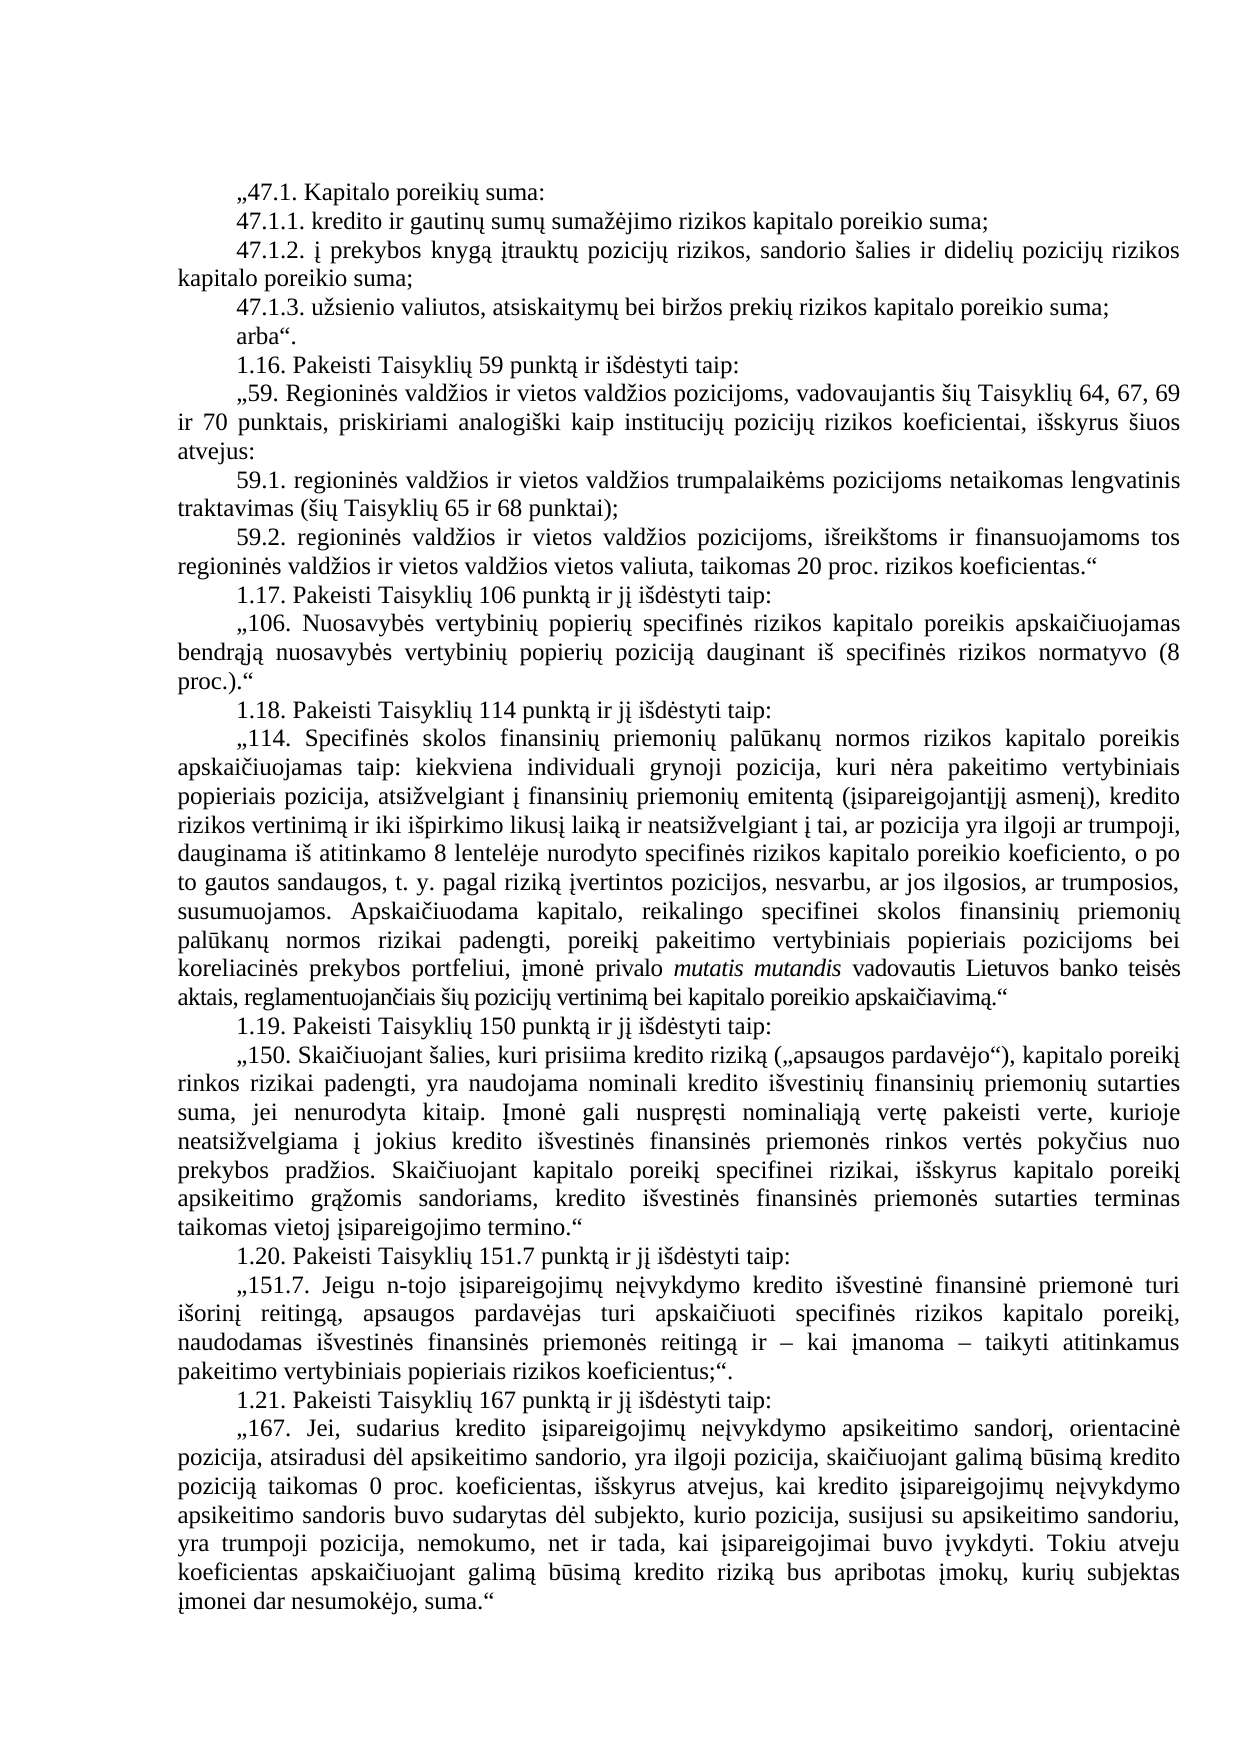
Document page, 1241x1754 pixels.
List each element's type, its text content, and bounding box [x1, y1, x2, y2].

text „114. Specifinės skolos finansinių priemonių palūkanų normos rizikos kapitalo poreikis apskaičiuojamas taip: kiekviena individuali grynoji pozicija, kuri nėra pakeitimo vertybiniais popieriais pozicija, atsižvelgiant į finansinių priemonių emitentą (įsipareigojantįjį asmenį), kredito rizikos vertinimą ir iki išpirkimo likusį laiką ir neatsižvelgiant į tai, ar pozicija yra ilgoji ar trumpoji, dauginama iš atitinkamo 8 lentelėje nurodyto specifinės rizikos kapitalo poreikio koeficiento, o po to gautos sandaugos, t. y. pagal riziką įvertintos pozicijos, nesvarbu, ar jos ilgosios, ar trumposios, susumuojamos. Apskaičiuodama kapitalo, reikalingo specifinei skolos finansinių priemonių palūkanų normos rizikai padengti, poreikį pakeitimo vertybiniais popieriais pozicijoms bei koreliacinės prekybos portfeliui, įmonė privalo mutatis mutandis vadovautis Lietuvos banko teisės aktais, reglamentuojančiais šių pozicijų vertinimą bei kapitalo poreikio apskaičiavimą.“ [177, 723, 1181, 1011]
text 1.21. Pakeisti Taisyklių 167 punktą ir jį išdėstyti taip: [177, 1385, 1181, 1413]
text 47.1.2. į prekybos knygą įtrauktų pozicijų rizikos, sandorio šalies ir didelių pozicijų rizikos kapitalo poreikio suma; [177, 235, 1181, 292]
text 59.1. regioninės valdžios ir vietos valdžios trumpalaikėms pozicijoms netaikomas lengvatinis traktavimas (šių Taisyklių 65 ir 68 punktai); [177, 465, 1181, 522]
text 1.17. Pakeisti Taisyklių 106 punktą ir jį išdėstyti taip: [177, 580, 1181, 608]
text „106. Nuosavybės vertybinių popierių specifinės rizikos kapitalo poreikis apskaičiuojamas bendrąją nuosavybės vertybinių popierių poziciją dauginant iš specifinės rizikos normatyvo (8 proc.).“ [177, 608, 1181, 695]
text 47.1.3. užsienio valiutos, atsiskaitymų bei biržos prekių rizikos kapitalo poreikio suma; [177, 292, 1181, 321]
text 1.18. Pakeisti Taisyklių 114 punktą ir jį išdėstyti taip: [177, 695, 1181, 723]
text „167. Jei, sudarius kredito įsipareigojimų neįvykdymo apsikeitimo sandorį, orientacinė pozicija, atsiradusi dėl apsikeitimo sandorio, yra ilgoji pozicija, skaičiuojant galimą būsimą kredito poziciją taikomas 0 proc. koeficientas, išskyrus atvejus, kai kredito įsipareigojimų neįvykdymo apsikeitimo sandoris buvo sudarytas dėl subjekto, kurio pozicija, susijusi su apsikeitimo sandoriu, yra trumpoji pozicija, nemokumo, net ir tada, kai įsipareigojimai buvo įvykdyti. Tokiu atveju koeficientas apskaičiuojant galimą būsimą kredito riziką bus apribotas įmokų, kurių subjektas įmonei dar nesumokėjo, suma.“ [177, 1413, 1181, 1615]
text „151.7. Jeigu n-tojo įsipareigojimų neįvykdymo kredito išvestinė finansinė priemonė turi išorinį reitingą, apsaugos pardavėjas turi apskaičiuoti specifinės rizikos kapitalo poreikį, naudodamas išvestinės finansinės priemonės reitingą ir – kai įmanoma – taikyti atitinkamus pakeitimo vertybiniais popieriais rizikos koeficientus;“. [177, 1270, 1181, 1385]
text 47.1.1. kredito ir gautinų sumų sumažėjimo rizikos kapitalo poreikio suma; [177, 206, 1181, 235]
text 59.2. regioninės valdžios ir vietos valdžios pozicijoms, išreikštoms ir finansuojamoms tos regioninės valdžios ir vietos valdžios vietos valiuta, taikomas 20 proc. rizikos koeficientas.“ [177, 522, 1181, 580]
text „150. Skaičiuojant šalies, kuri prisiima kredito riziką („apsaugos pardavėjo“), kapitalo poreikį rinkos rizikai padengti, yra naudojama nominali kredito išvestinių finansinių priemonių sutarties suma, jei nenurodyta kitaip. Įmonė gali nuspręsti nominaliąją vertę pakeisti verte, kurioje neatsižvelgiama į jokius kredito išvestinės finansinės priemonės rinkos vertės pokyčius nuo prekybos pradžios. Skaičiuojant kapitalo poreikį specifinei rizikai, išskyrus kapitalo poreikį apsikeitimo grąžomis sandoriams, kredito išvestinės finansinės priemonės sutarties terminas taikomas vietoj įsipareigojimo termino.“ [177, 1040, 1181, 1241]
text „47.1. Kapitalo poreikių suma: [177, 177, 1181, 206]
text 1.20. Pakeisti Taisyklių 151.7 punktą ir jį išdėstyti taip: [177, 1241, 1181, 1270]
text 1.19. Pakeisti Taisyklių 150 punktą ir jį išdėstyti taip: [177, 1011, 1181, 1040]
text 1.16. Pakeisti Taisyklių 59 punktą ir išdėstyti taip: [177, 350, 1181, 378]
text arba“. [177, 321, 1181, 350]
text „59. Regioninės valdžios ir vietos valdžios pozicijoms, vadovaujantis šių Taisyklių 64, 67, 69 ir 70 punktais, priskiriami analogiški kaip institucijų pozicijų rizikos koeficientai, išskyrus šiuos atvejus: [177, 378, 1181, 465]
